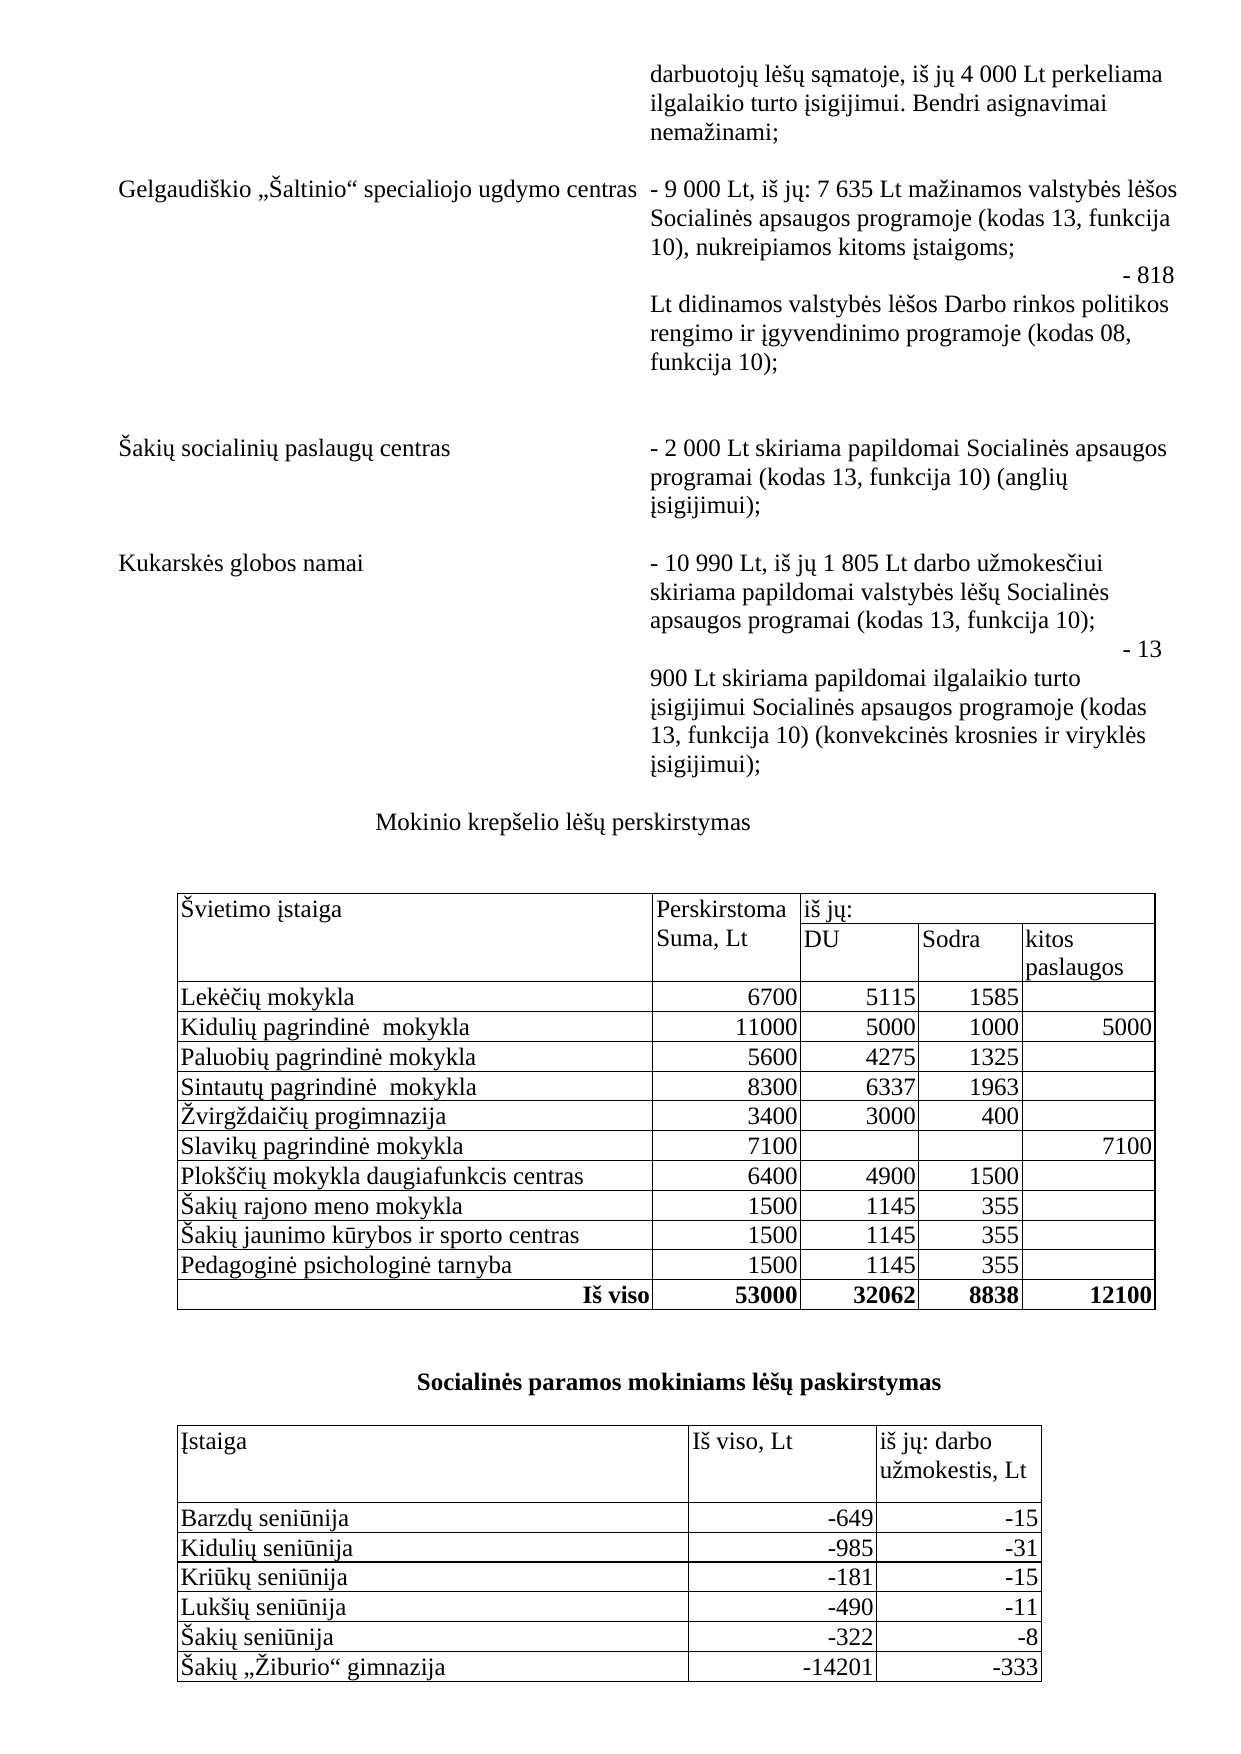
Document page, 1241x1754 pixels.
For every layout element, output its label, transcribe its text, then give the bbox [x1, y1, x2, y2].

table_cell 355 [919, 1221, 1022, 1249]
table_cell 5600 [653, 1042, 800, 1071]
table_cell 1500 [919, 1161, 1022, 1190]
table_cell 1585 [919, 982, 1022, 1011]
table_cell 6400 [653, 1161, 800, 1190]
text darbuotojų lėšų sąmatoje, iš jų 4 000 Lt perkeliama ilgalaikio turto įsigijimui. Bendri asignavimai nemažinami; [650, 59, 1181, 145]
table_cell -333 [877, 1652, 1041, 1681]
table_cell Švietimo įstaiga [178, 894, 652, 981]
table_cell 6700 [653, 982, 800, 1011]
table_cell 1500 [653, 1221, 800, 1249]
text Gelgaudiškio „Šaltinio“ specialiojo ugdymo centras - 9 000 Lt, iš jų: 7 635 Lt mažinamos valstybės lėšos Socialinės apsaugos programoje (kodas 13, funkcija 10), nukreipiamos kitoms įstaigoms; [118, 174, 1181, 260]
table_cell 5000 [801, 1012, 918, 1041]
table_cell 8300 [653, 1072, 800, 1100]
text - 818 Lt didinamos valstybės lėšos Darbo rinkos politikos rengimo ir įgyvendinimo programoje (kodas 08, funkcija 10); [650, 260, 1181, 375]
table_cell -181 [689, 1563, 876, 1591]
table_cell 1500 [653, 1250, 800, 1279]
table_cell [653, 864, 801, 893]
table_cell Kidulių pagrindinė mokykla [178, 1012, 652, 1041]
text Kukarskės globos namai - 10 990 Lt, iš jų 1 805 Lt darbo užmokesčiui skiriama papildomai valstybės lėšų Socialinės apsaugos programai (kodas 13, funkcija 10); [118, 548, 1181, 634]
table_cell 1145 [801, 1191, 918, 1219]
table_cell Šakių seniūnija [178, 1622, 688, 1651]
table_cell -490 [689, 1592, 876, 1621]
table_cell Kriūkų seniūnija [178, 1563, 688, 1591]
table_cell -31 [877, 1533, 1041, 1561]
table_cell Paluobių pagrindinė mokykla [178, 1042, 652, 1071]
table_cell -15 [877, 1503, 1041, 1532]
table_cell -14201 [689, 1652, 876, 1681]
table_cell Pedagoginė psichologinė tarnyba [178, 1250, 652, 1279]
table_cell DU [801, 924, 918, 981]
table_cell Barzdų seniūnija [178, 1503, 688, 1532]
table_cell Lukšių seniūnija [178, 1592, 688, 1621]
table_cell -985 [689, 1533, 876, 1561]
table_cell Šakių „Žiburio“ gimnazija [178, 1652, 688, 1681]
table_cell 5000 [1023, 1012, 1154, 1041]
table_cell 4900 [801, 1161, 918, 1190]
table_cell 1963 [919, 1072, 1022, 1100]
table_cell 7100 [1023, 1131, 1154, 1160]
table_cell 4275 [801, 1042, 918, 1071]
table_cell -649 [689, 1503, 876, 1532]
table_cell [1023, 1161, 1154, 1190]
table_cell -8 [877, 1622, 1041, 1651]
table_cell Šakių rajono meno mokykla [178, 1191, 652, 1219]
table_cell Iš viso [178, 1280, 652, 1309]
table_cell 1145 [801, 1221, 918, 1249]
table_cell Perskirstoma Suma, Lt [653, 894, 800, 981]
table_cell [1023, 1101, 1154, 1130]
table_cell 3000 [801, 1101, 918, 1130]
table_cell 1500 [653, 1191, 800, 1219]
table_cell [1023, 1191, 1154, 1219]
table_header Mokinio krepšelio lėšų perskirstymas [177, 807, 949, 864]
table_cell [1023, 1221, 1154, 1249]
table_cell [949, 864, 1155, 893]
table_cell [1023, 1250, 1154, 1279]
table_cell 5115 [801, 982, 918, 1011]
table_cell Slavikų pagrindinė mokykla [178, 1131, 652, 1160]
table_header iš jų: darbo užmokestis, Lt [877, 1426, 1041, 1502]
table_cell [1023, 1042, 1154, 1071]
table_cell 53000 [653, 1280, 800, 1309]
table_cell 12100 [1023, 1280, 1154, 1309]
table_cell Žvirgždaičių progimnazija [178, 1101, 652, 1130]
table_cell 32062 [801, 1280, 918, 1309]
text Socialinės paramos mokiniams lėšų paskirstymas [177, 1367, 1181, 1396]
table_cell [1023, 982, 1154, 1011]
table_cell 1145 [801, 1250, 918, 1279]
table_cell Šakių jaunimo kūrybos ir sporto centras [178, 1221, 652, 1249]
text - 13 900 Lt skiriama papildomai ilgalaikio turto įsigijimui Socialinės apsaugos programoje (kodas 13, funkcija 10) (konvekcinės krosnies ir viryklės įsigijimui); [650, 634, 1181, 778]
table_cell [860, 864, 949, 893]
table_cell 1325 [919, 1042, 1022, 1071]
table_cell 11000 [653, 1012, 800, 1041]
table_cell [1023, 1072, 1154, 1100]
table_cell 355 [919, 1250, 1022, 1279]
table_cell [919, 1131, 1022, 1160]
text Šakių socialinių paslaugų centras - 2 000 Lt skiriama papildomai Socialinės apsaugos programai (kodas 13, funkcija 10) (anglių įsigijimui); [118, 433, 1181, 519]
table_cell 7100 [653, 1131, 800, 1160]
table_cell [177, 864, 653, 893]
table_header Įstaiga [178, 1426, 688, 1502]
table_cell Sintautų pagrindinė mokykla [178, 1072, 652, 1100]
table_cell 400 [919, 1101, 1022, 1130]
table_cell Lekėčių mokykla [178, 982, 652, 1011]
table_header Iš viso, Lt [689, 1426, 876, 1502]
table_cell [801, 864, 860, 893]
table_cell 6337 [801, 1072, 918, 1100]
table_header [949, 807, 1155, 864]
table_cell Sodra [919, 924, 1022, 981]
table_cell -15 [877, 1563, 1041, 1591]
table_cell [801, 1131, 918, 1160]
table_cell 355 [919, 1191, 1022, 1219]
table_cell 3400 [653, 1101, 800, 1130]
table_cell iš jų: [801, 894, 1154, 923]
table_cell 1000 [919, 1012, 1022, 1041]
table_cell 8838 [919, 1280, 1022, 1309]
table_cell -11 [877, 1592, 1041, 1621]
table_cell kitos paslaugos [1023, 924, 1154, 981]
table_cell Plokščių mokykla daugiafunkcis centras [178, 1161, 652, 1190]
table_cell Kidulių seniūnija [178, 1533, 688, 1561]
table_cell -322 [689, 1622, 876, 1651]
